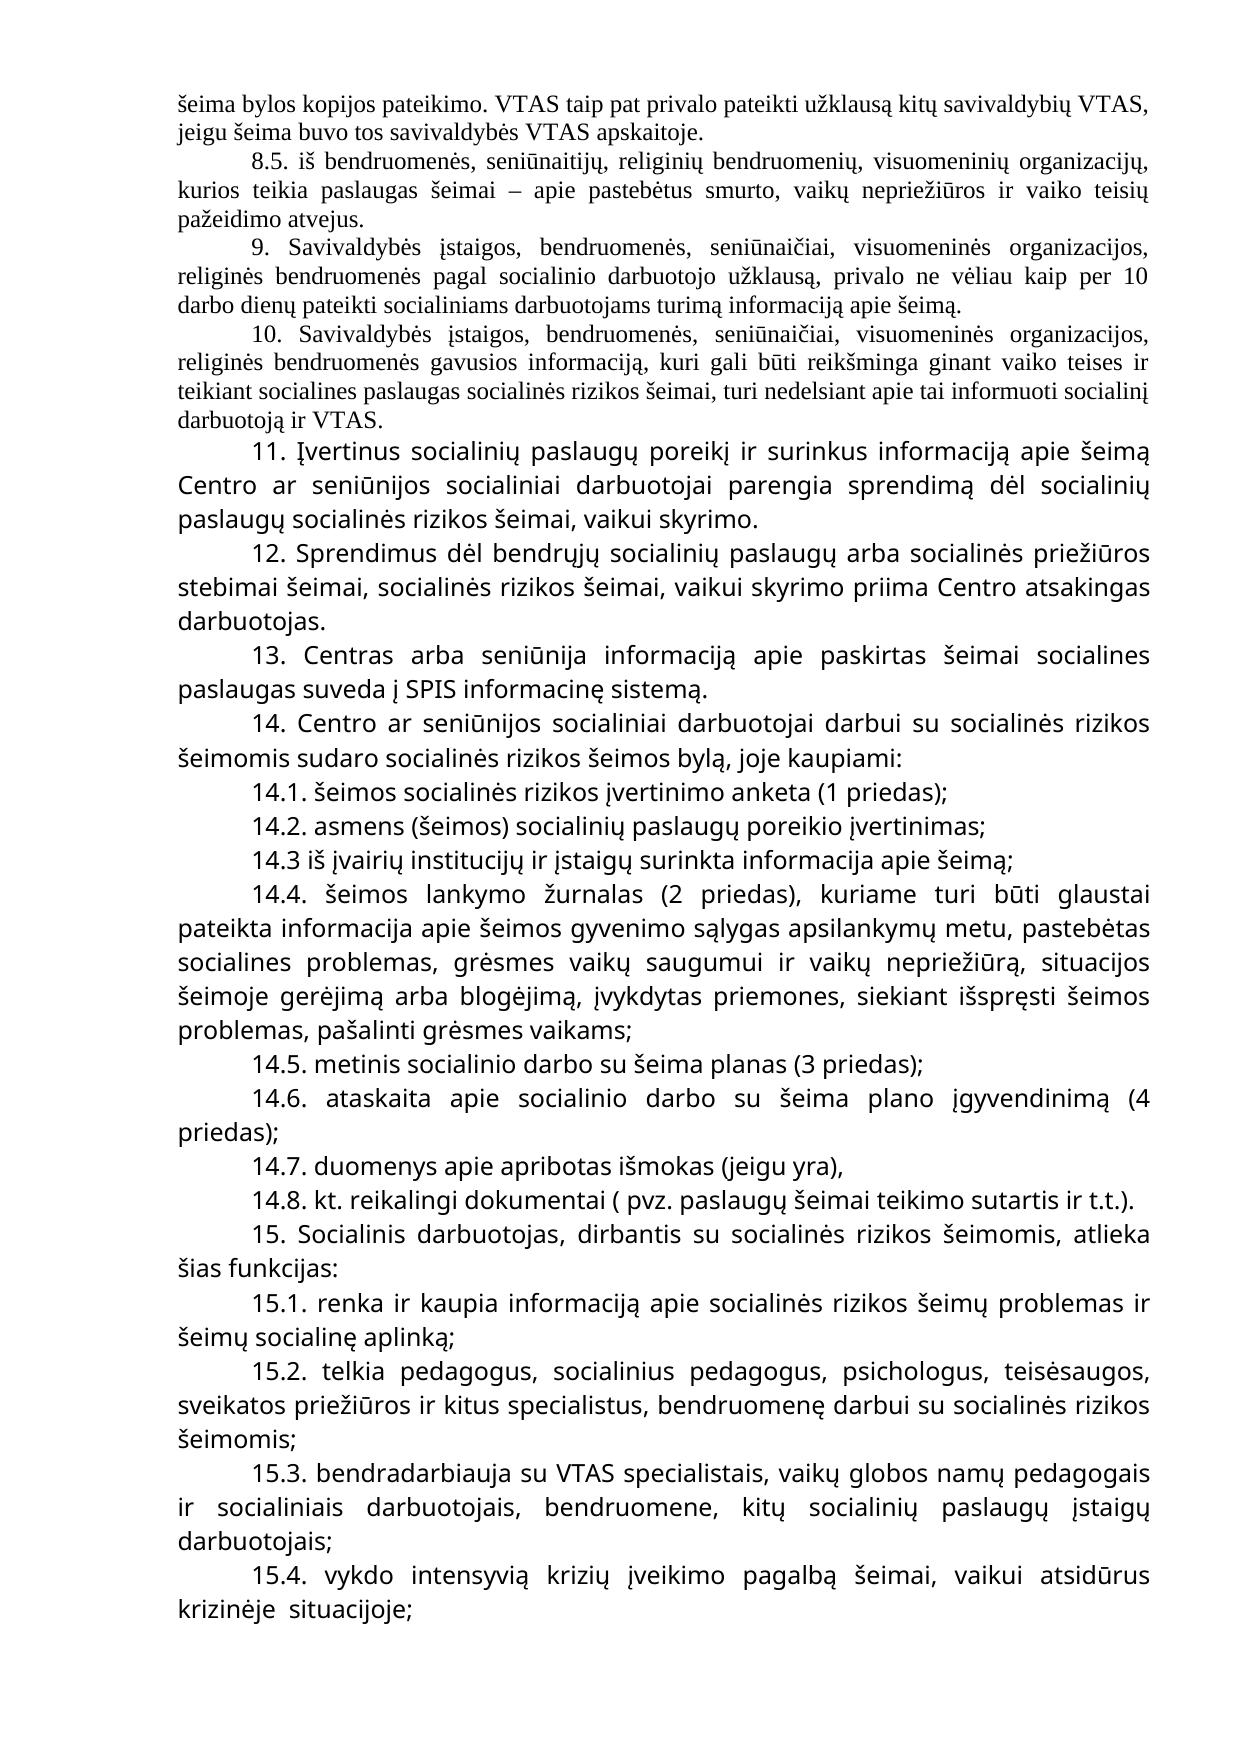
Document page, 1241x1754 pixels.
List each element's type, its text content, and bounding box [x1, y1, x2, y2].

text 8.5. iš bendruomenės, seniūnaitijų, religinių bendruomenių, visuomeninių organizacijų, kurios teikia paslaugas šeimai – apie pastebėtus smurto, vaikų nepriežiūros ir vaiko teisių pažeidimo atvejus. [177, 146, 1149, 232]
text 14.5. metinis socialinio darbo su šeima planas (3 priedas); [177, 1047, 1151, 1081]
text 15.1. renka ir kaupia informaciją apie socialinės rizikos šeimų problemas ir šeimų socialinę aplinką; [177, 1285, 1151, 1353]
text 14.7. duomenys apie apribotas išmokas (jeigu yra), [177, 1149, 1151, 1183]
text 14.8. kt. reikalingi dokumentai ( pvz. paslaugų šeimai teikimo sutartis ir t.t.). [177, 1183, 1151, 1217]
text 14.4. šeimos lankymo žurnalas (2 priedas), kuriame turi būti glaustai pateikta informacija apie šeimos gyvenimo sąlygas apsilankymų metu, pastebėtas socialines problemas, grėsmes vaikų saugumui ir vaikų nepriežiūrą, situacijos šeimoje gerėjimą arba blogėjimą, įvykdytas priemones, siekiant išspręsti šeimos problemas, pašalinti grėsmes vaikams; [177, 876, 1151, 1047]
text 10. Savivaldybės įstaigos, bendruomenės, seniūnaičiai, visuomeninės organizacijos, religinės bendruomenės gavusios informaciją, kuri gali būti reikšminga ginant vaiko teises ir teikiant socialines paslaugas socialinės rizikos šeimai, turi nedelsiant apie tai informuoti socialinį darbuotoją ir VTAS. [177, 319, 1149, 434]
text 15.2. telkia pedagogus, socialinius pedagogus, psichologus, teisėsaugos, sveikatos priežiūros ir kitus specialistus, bendruomenę darbui su socialinės rizikos šeimomis; [177, 1353, 1151, 1456]
text 11. Įvertinus socialinių paslaugų poreikį ir surinkus informaciją apie šeimą Centro ar seniūnijos socialiniai darbuotojai parengia sprendimą dėl socialinių paslaugų socialinės rizikos šeimai, vaikui skyrimo. [177, 434, 1151, 536]
text 9. Savivaldybės įstaigos, bendruomenės, seniūnaičiai, visuomeninės organizacijos, religinės bendruomenės pagal socialinio darbuotojo užklausą, privalo ne vėliau kaip per 10 darbo dienų pateikti socialiniams darbuotojams turimą informaciją apie šeimą. [177, 232, 1149, 319]
text 15.3. bendradarbiauja su VTAS specialistais, vaikų globos namų pedagogais ir socialiniais darbuotojais, bendruomene, kitų socialinių paslaugų įstaigų darbuotojais; [177, 1456, 1151, 1558]
text 14. Centro ar seniūnijos socialiniai darbuotojai darbui su socialinės rizikos šeimomis sudaro socialinės rizikos šeimos bylą, joje kaupiami: [177, 706, 1151, 774]
text šeima bylos kopijos pateikimo. VTAS taip pat privalo pateikti užklausą kitų savivaldybių VTAS, jeigu šeima buvo tos savivaldybės VTAS apskaitoje. [177, 89, 1149, 146]
text 14.1. šeimos socialinės rizikos įvertinimo anketa (1 priedas); [177, 774, 1151, 808]
text 14.2. asmens (šeimos) socialinių paslaugų poreikio įvertinimas; [177, 808, 1151, 842]
text 15. Socialinis darbuotojas, dirbantis su socialinės rizikos šeimomis, atlieka šias funkcijas: [177, 1217, 1151, 1285]
text 15.4. vykdo intensyvią krizių įveikimo pagalbą šeimai, vaikui atsidūrus krizinėje situacijoje; [177, 1558, 1151, 1626]
text 13. Centras arba seniūnija informaciją apie paskirtas šeimai socialines paslaugas suveda į SPIS informacinę sistemą. [177, 638, 1151, 706]
text 14.3 iš įvairių institucijų ir įstaigų surinkta informacija apie šeimą; [177, 842, 1151, 876]
text 14.6. ataskaita apie socialinio darbo su šeima plano įgyvendinimą (4 priedas); [177, 1081, 1151, 1149]
text 12. Sprendimus dėl bendrųjų socialinių paslaugų arba socialinės priežiūros stebimai šeimai, socialinės rizikos šeimai, vaikui skyrimo priima Centro atsakingas darbuotojas. [177, 536, 1151, 638]
